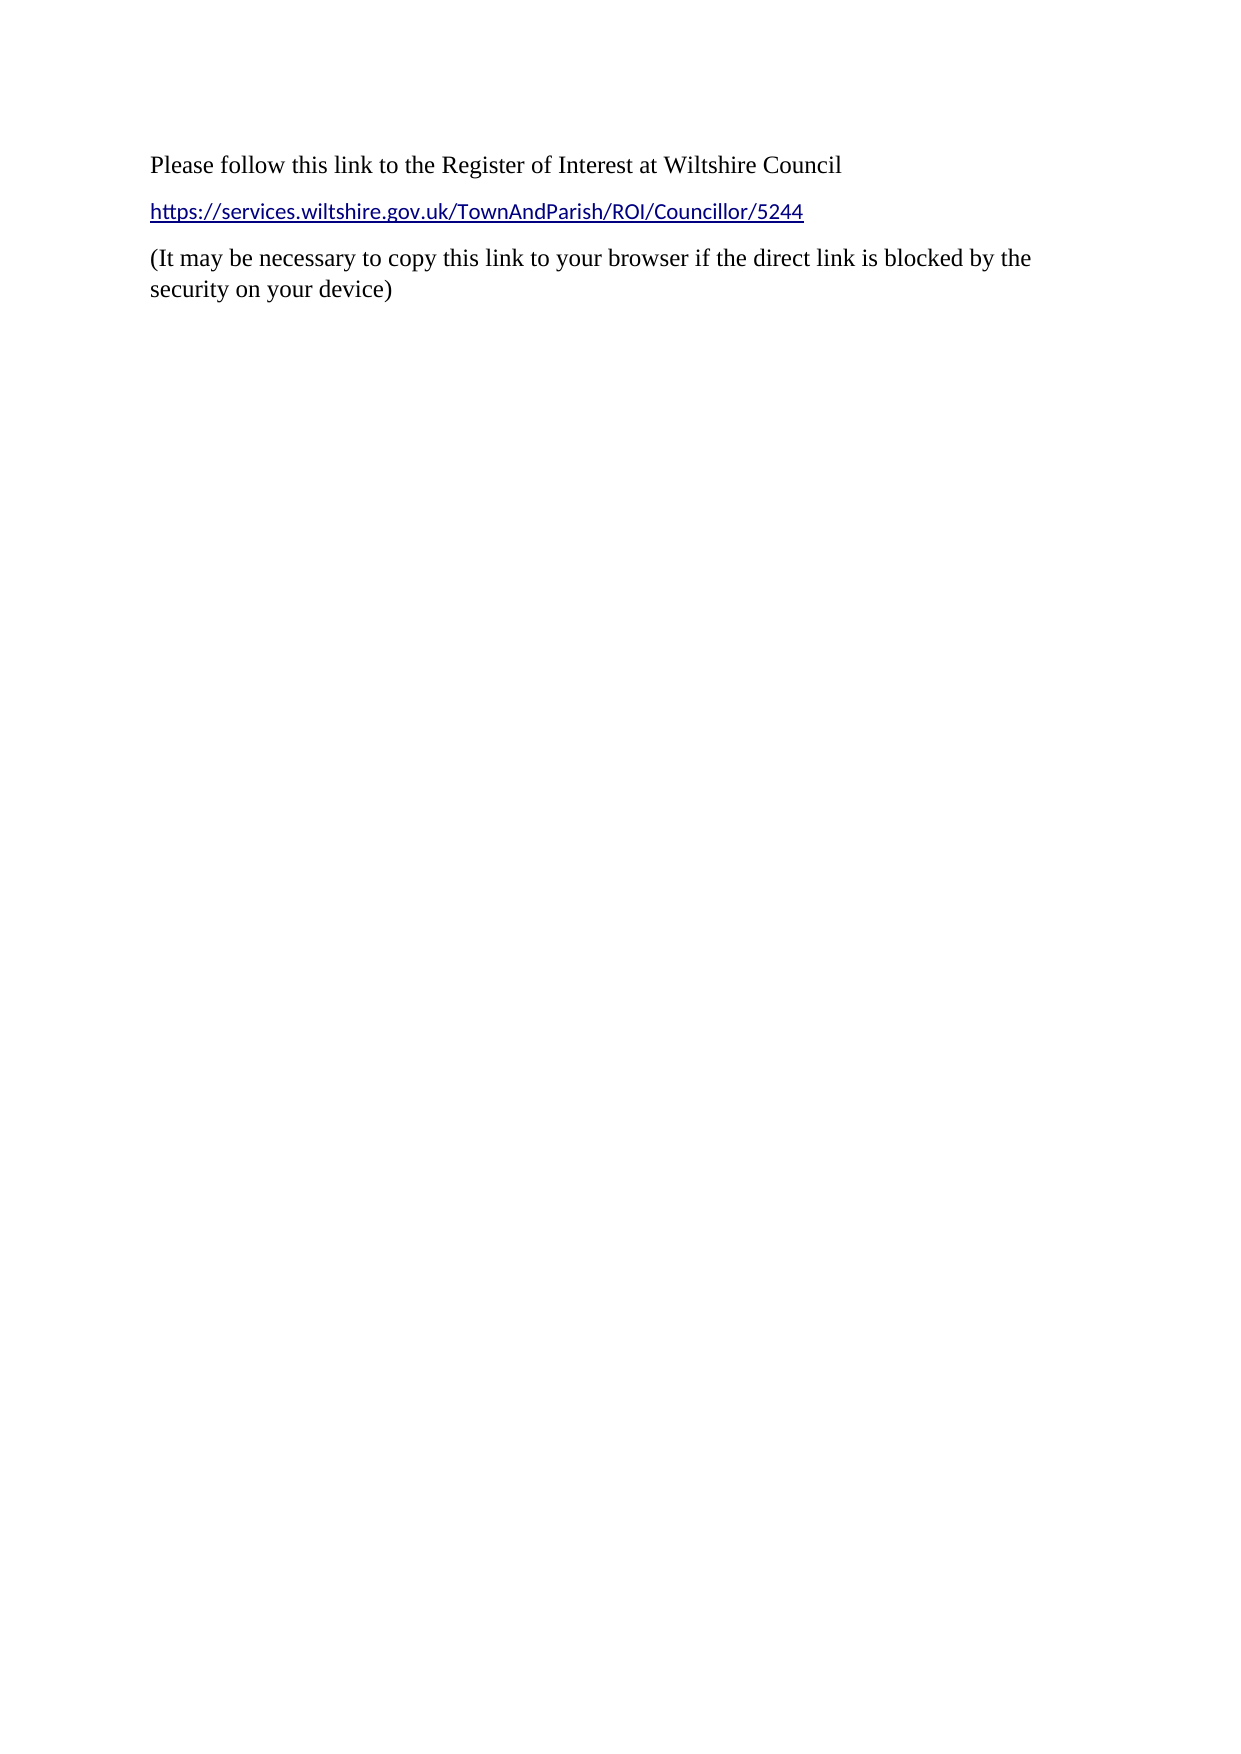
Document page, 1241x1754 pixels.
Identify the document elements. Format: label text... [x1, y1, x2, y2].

text https://services.wiltshire.gov.uk/TownAndParish/ROI/Councillor/5244 [150, 197, 1090, 225]
text (It may be necessary to copy this link to your browser if the direct link is blocked by the security on your device) [150, 243, 1090, 303]
text Please follow this link to the Register of Interest at Wiltshire Council [150, 150, 1090, 179]
